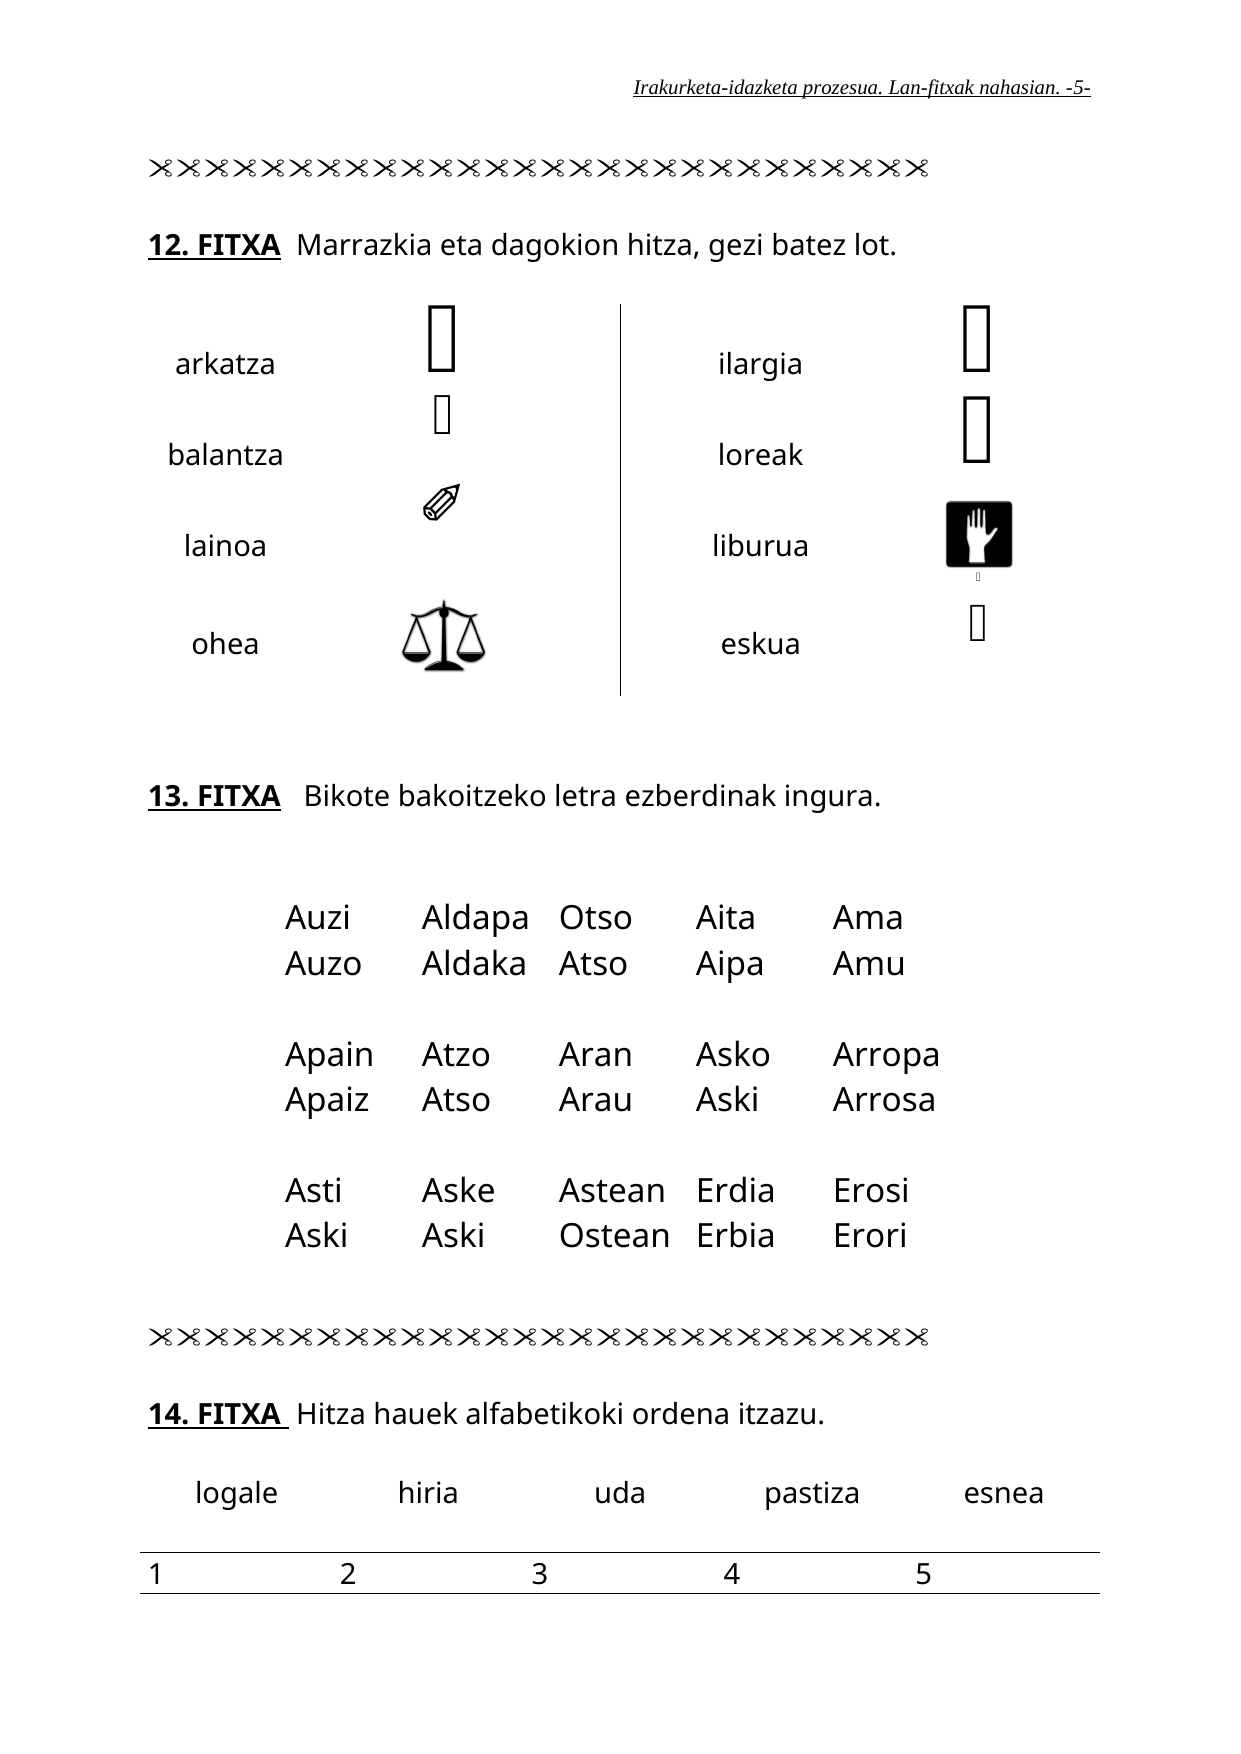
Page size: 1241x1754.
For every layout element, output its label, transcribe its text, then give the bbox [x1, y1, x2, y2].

table_cell Atzo Atso [414, 1030, 551, 1167]
table_header Ama Amu [825, 894, 962, 1030]
table_cell [716, 1594, 908, 1633]
table_header Otso Atso [551, 894, 688, 1030]
text  [148, 158, 1092, 184]
table_cell [332, 1512, 524, 1552]
table_cell [576, 485, 620, 584]
table_cell 3 [524, 1553, 716, 1593]
table_cell [576, 584, 620, 696]
table_cell [621, 394, 664, 485]
table_cell Aran Arau [551, 1030, 688, 1167]
table_header arkatza [140, 304, 310, 394]
table_cell [576, 394, 620, 485]
table_header uda [524, 1473, 716, 1512]
table_cell Erosi Erori [825, 1167, 962, 1303]
table_cell [962, 1030, 1099, 1167]
table_header hiria [332, 1473, 524, 1512]
table_cell 4 [716, 1553, 908, 1593]
table_cell [621, 584, 664, 696]
table_header [962, 894, 1099, 1030]
picture [940, 495, 1018, 573]
table_cell Asko Aski [688, 1030, 825, 1167]
table_cell lainoa [140, 485, 310, 584]
table_cell Apain Apaiz [278, 1030, 414, 1167]
table_cell [908, 1594, 1100, 1633]
table_cell Arropa Arrosa [825, 1030, 962, 1167]
table_cell  [310, 485, 576, 584]
table_cell [716, 1512, 908, 1552]
picture [392, 583, 494, 685]
table_cell [332, 1594, 524, 1633]
table_cell  [856, 485, 1100, 584]
table_cell [524, 1512, 716, 1552]
table_header Auzi Auzo [278, 894, 414, 1030]
table_cell Erdia Erbia [688, 1167, 825, 1303]
table_header [621, 304, 664, 394]
table_header ilargia [665, 304, 856, 394]
text 14. FITXA Hitza hauek alfabetikoki ordena itzazu. [148, 1393, 1092, 1433]
table_cell eskua [665, 584, 856, 696]
table_cell 5 [908, 1553, 1100, 1593]
table_cell liburua [665, 485, 856, 584]
table_cell  [310, 394, 576, 485]
table_cell [140, 1512, 332, 1552]
table_cell 2 [332, 1553, 524, 1593]
table_cell balantza [140, 394, 310, 485]
table_cell [140, 1594, 332, 1633]
table_cell 1 [140, 1553, 332, 1593]
table_cell [140, 1167, 277, 1303]
table_header Aldapa Aldaka [414, 894, 551, 1030]
table_cell Asti Aski [278, 1167, 414, 1303]
table_cell [908, 1512, 1100, 1552]
table_cell Astean Ostean [551, 1167, 688, 1303]
table_header [140, 894, 277, 1030]
table_header  [310, 304, 576, 394]
table_cell [962, 1167, 1099, 1303]
table_cell  [856, 584, 1100, 696]
table_header [576, 304, 620, 394]
table_cell  [856, 394, 1100, 485]
table_cell [621, 485, 664, 584]
table_cell [524, 1594, 716, 1633]
text  [148, 1327, 1092, 1353]
table_cell [310, 584, 576, 696]
table_header esnea [908, 1473, 1100, 1512]
table_header pastiza [716, 1473, 908, 1512]
table_header  [856, 304, 1100, 394]
text 12. FITXA Marrazkia eta dagokion hitza, gezi batez lot. [148, 224, 1092, 264]
table_header logale [140, 1473, 332, 1512]
table_header Aita Aipa [688, 894, 825, 1030]
table_cell loreak [665, 394, 856, 485]
table_cell Aske Aski [414, 1167, 551, 1303]
table_cell ohea [140, 584, 310, 696]
table_cell [140, 1030, 277, 1167]
text 13. FITXA Bikote bakoitzeko letra ezberdinak ingura. [148, 775, 1092, 815]
